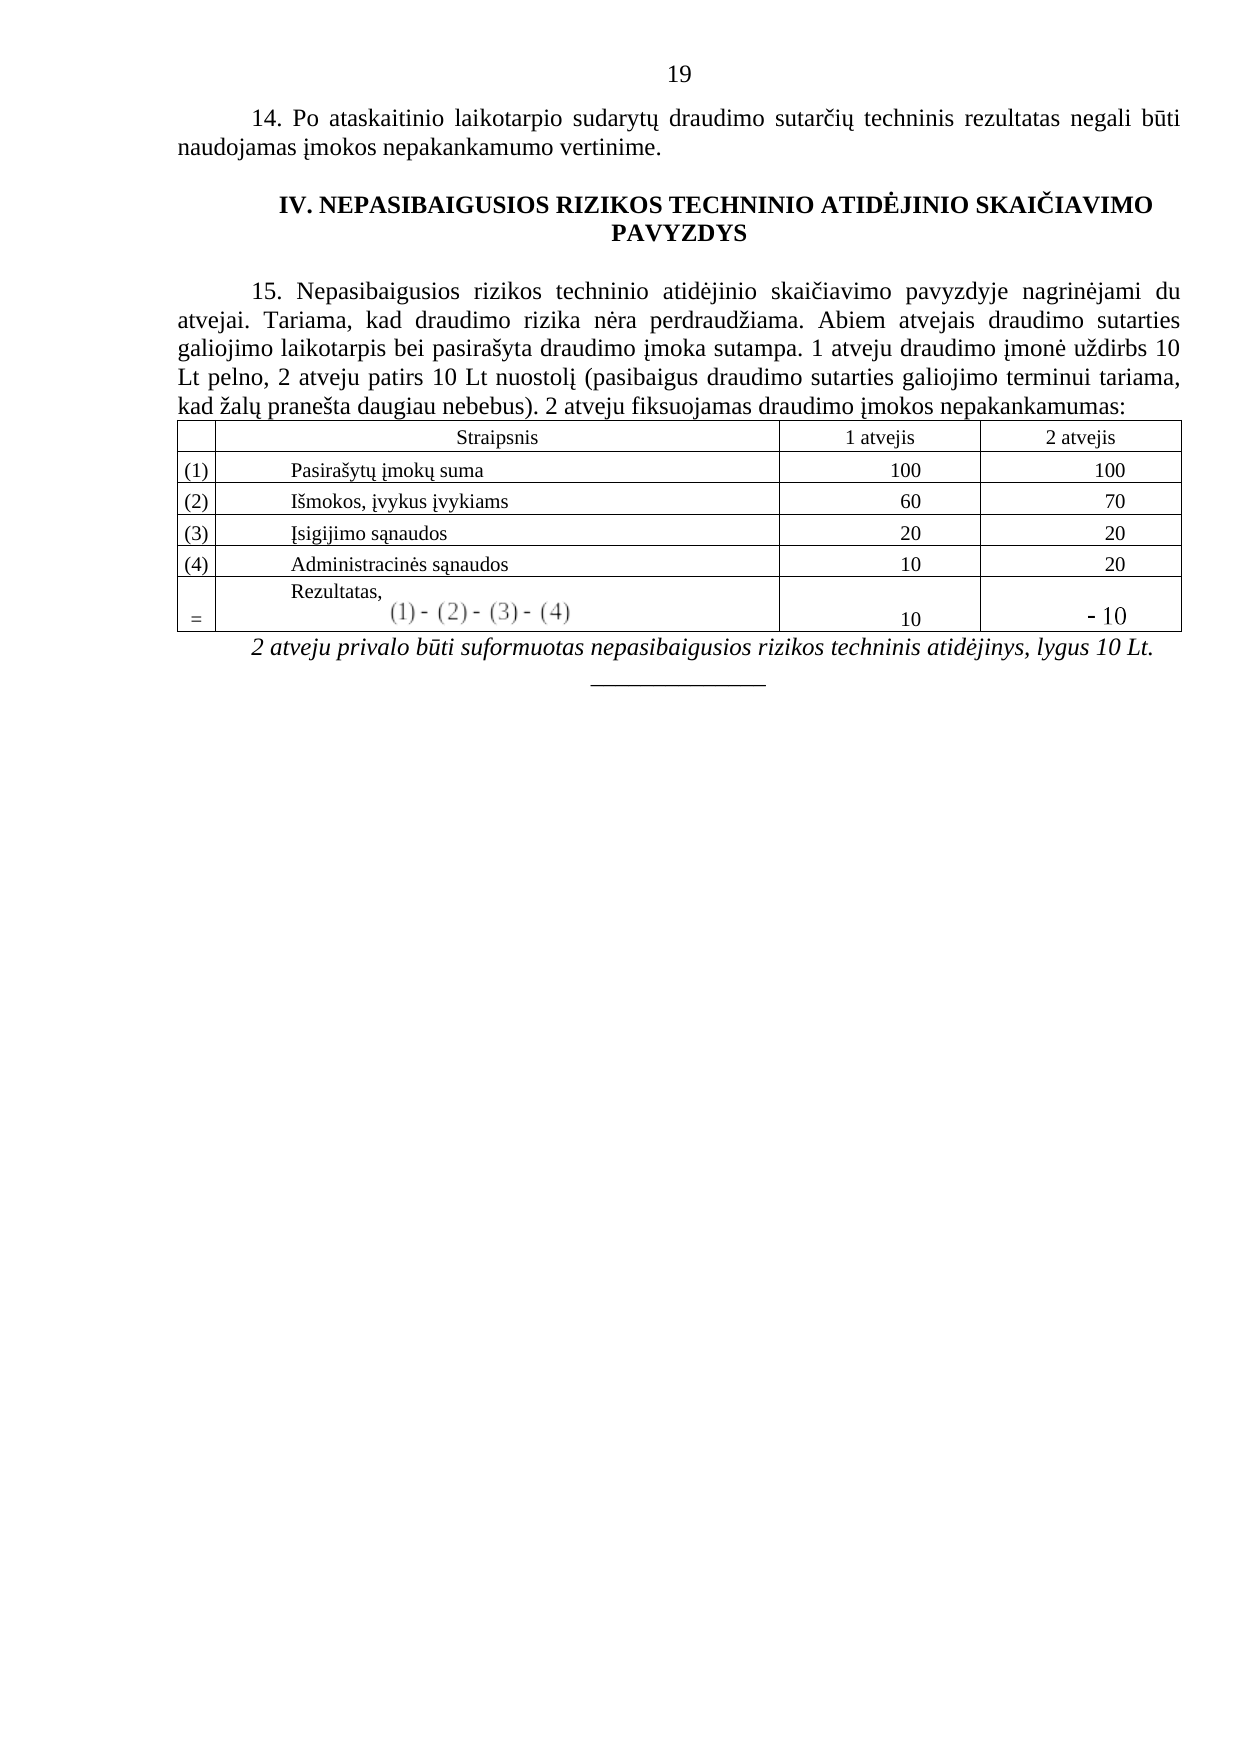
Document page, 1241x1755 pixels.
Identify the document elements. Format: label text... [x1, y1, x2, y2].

table_cell (1) [178, 452, 215, 482]
text IV. NEPASIBAIGUSIOS RIZIKOS TECHNINIO ATIDĖJINIO SKAIČIAVIMO PAVYZDYS [177, 190, 1181, 247]
text ______________ [177, 660, 1181, 689]
text 15. Nepasibaigusios rizikos techninio atidėjinio skaičiavimo pavyzdyje nagrinėjami du atvejai. Tariama, kad draudimo rizika nėra perdraudžiama. Abiem atvejais draudimo sutarties galiojimo laikotarpis bei pasirašyta draudimo įmoka sutampa. 1 atveju draudimo įmonė uždirbs 10 Lt pelno, 2 atveju patirs 10 Lt nuostolį (pasibaigus draudimo sutarties galiojimo terminui tariama, kad žalų pranešta daugiau nebebus). 2 atveju fiksuojamas draudimo įmokos nepakankamumas: [177, 276, 1181, 420]
table_cell = [178, 577, 215, 631]
table_cell 10 [780, 577, 980, 631]
table_cell (3) [178, 515, 215, 545]
table_cell 20 [780, 515, 980, 545]
text 2 atveju privalo būti suformuotas nepasibaigusios rizikos techninis atidėjinys, lygus 10 Lt. [177, 632, 1181, 660]
table_header 1 atvejis [780, 421, 980, 451]
table_cell Pasirašytų įmokų suma [216, 452, 779, 482]
table_cell 100 [981, 452, 1181, 482]
table_cell 60 [780, 483, 980, 513]
table_cell [981, 577, 1181, 631]
table_cell Išmokos, įvykus įvykiams [216, 483, 779, 513]
table_header Straipsnis [216, 421, 779, 451]
table_cell 20 [981, 515, 1181, 545]
table_cell (4) [178, 546, 215, 576]
table_cell (2) [178, 483, 215, 513]
table_cell Administracinės sąnaudos [216, 546, 779, 576]
table_cell 20 [981, 546, 1181, 576]
table_header 2 atvejis [981, 421, 1181, 451]
table_cell 10 [780, 546, 980, 576]
table_cell Įsigijimo sąnaudos [216, 515, 779, 545]
table_cell 70 [981, 483, 1181, 513]
table_cell Rezultatas, [216, 577, 779, 631]
table_header [178, 421, 215, 451]
text 14. Po ataskaitinio laikotarpio sudarytų draudimo sutarčių techninis rezultatas negali būti naudojamas įmokos nepakankamumo vertinime. [177, 103, 1181, 161]
table_cell 100 [780, 452, 980, 482]
